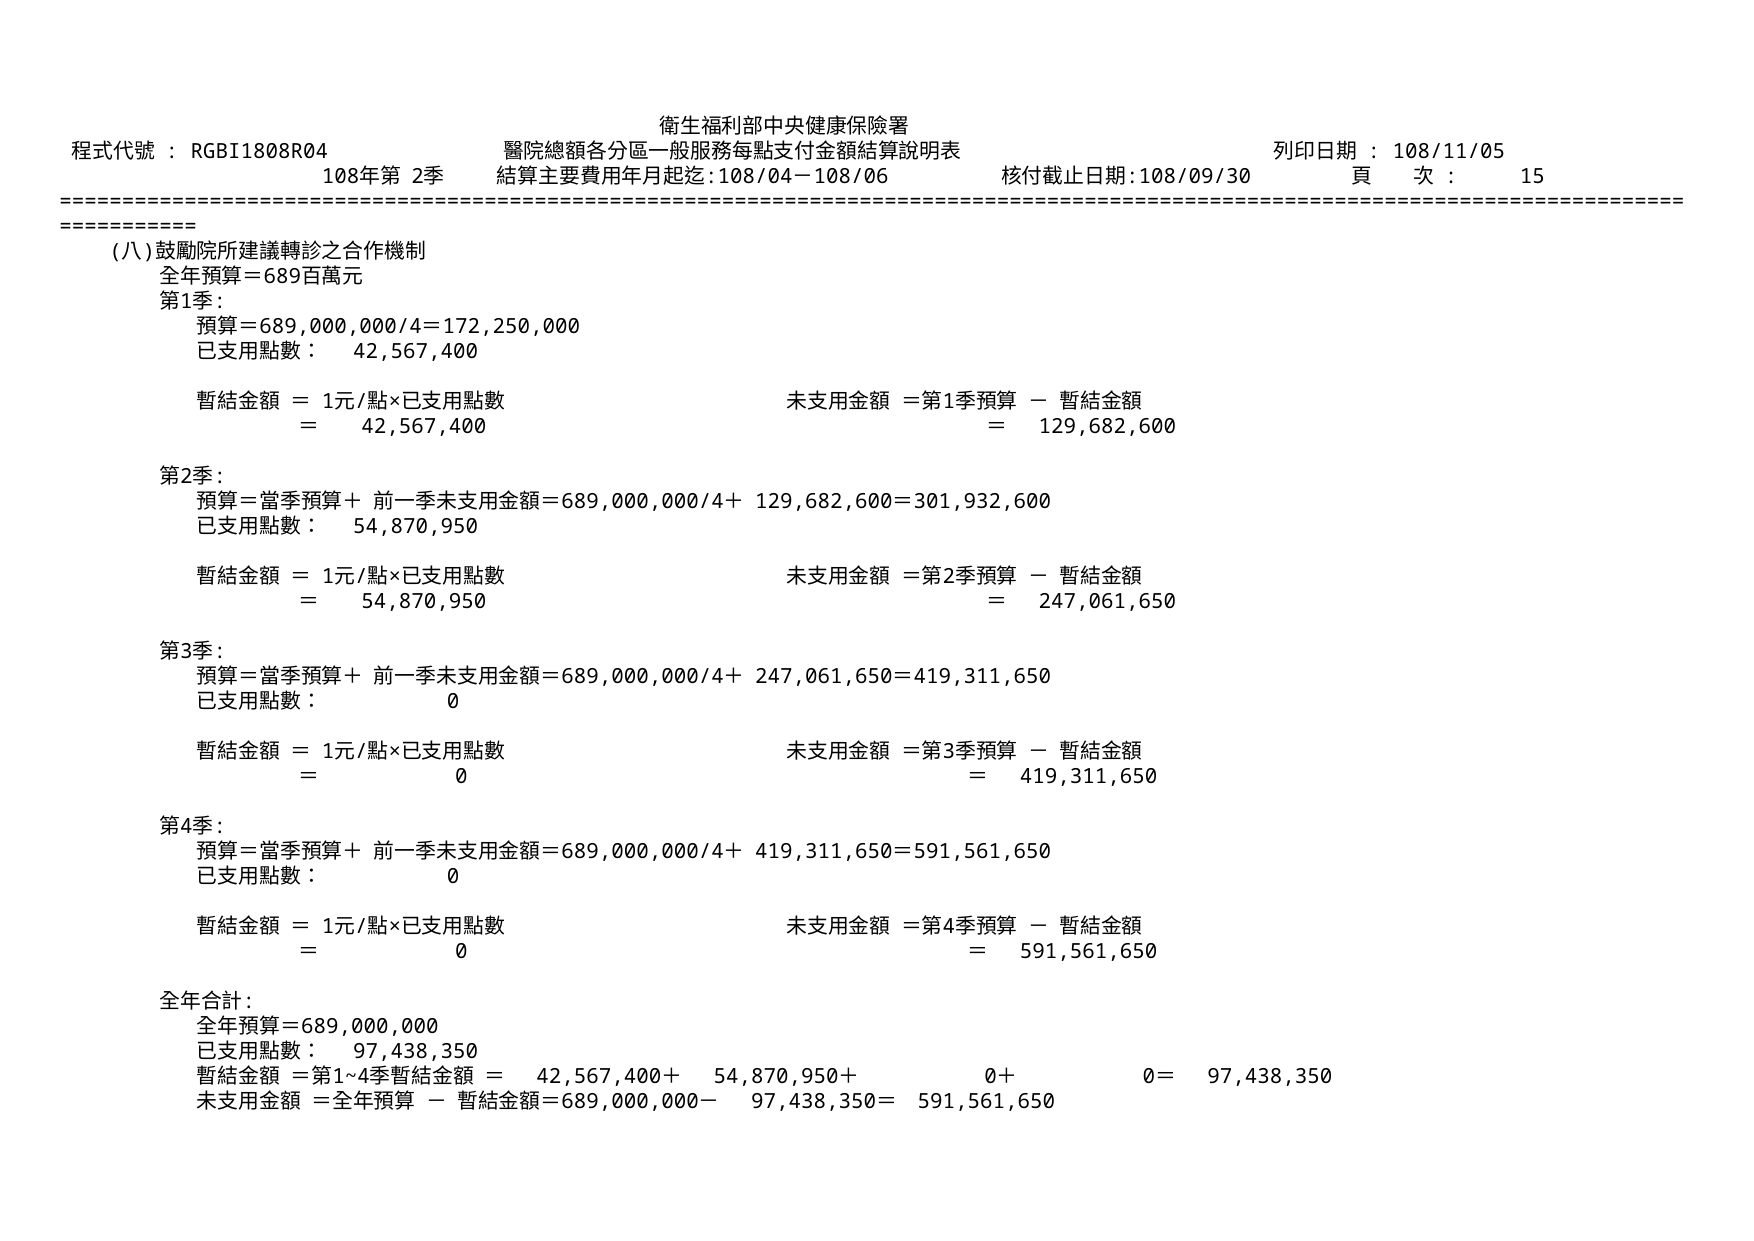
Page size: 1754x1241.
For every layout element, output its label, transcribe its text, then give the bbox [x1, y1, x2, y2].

text 暫結金額 ＝ 1元/點×已支用點數 未支用金額 ＝第1季預算 － 暫結金額 [59, 389, 1695, 414]
text 預算＝當季預算＋ 前一季未支用金額＝689,000,000/4＋ 247,061,650＝419,311,650 [59, 664, 1695, 689]
text ＝ 42,567,400 ＝ 129,682,600 [59, 414, 1695, 439]
text 已支用點數： 0 [59, 689, 1695, 714]
text ＝ 54,870,950 ＝ 247,061,650 [59, 589, 1695, 614]
text 第2季: [59, 464, 1695, 489]
text ============================================================================================================================================= [59, 189, 1695, 239]
text (八)鼓勵院所建議轉診之合作機制 [59, 239, 1695, 264]
text 第4季: [59, 814, 1695, 839]
text 全年預算＝689,000,000 [59, 1014, 1695, 1039]
text 程式代號 : RGBI1808R04 醫院總額各分區一般服務每點支付金額結算說明表 列印日期 : 108/11/05 [59, 139, 1695, 164]
text ＝ 0 ＝ 591,561,650 [59, 939, 1695, 964]
text 第3季: [59, 639, 1695, 664]
text 已支用點數： 54,870,950 [59, 514, 1695, 539]
text 暫結金額 ＝第1~4季暫結金額 ＝ 42,567,400＋ 54,870,950＋ 0＋ 0＝ 97,438,350 [59, 1064, 1695, 1089]
text 預算＝689,000,000/4＝172,250,000 [59, 314, 1695, 339]
text 預算＝當季預算＋ 前一季未支用金額＝689,000,000/4＋ 129,682,600＝301,932,600 [59, 489, 1695, 514]
text 第1季: [59, 289, 1695, 314]
text 全年合計: [59, 989, 1695, 1014]
text 暫結金額 ＝ 1元/點×已支用點數 未支用金額 ＝第2季預算 － 暫結金額 [59, 564, 1695, 589]
text 108年第 2季 結算主要費用年月起迄:108/04－108/06 核付截止日期:108/09/30 頁 次 : 15 [59, 164, 1695, 189]
text 全年預算＝689百萬元 [59, 264, 1695, 289]
text 衛生福利部中央健康保險署 [59, 114, 1695, 139]
text 已支用點數： 0 [59, 864, 1695, 889]
text ＝ 0 ＝ 419,311,650 [59, 764, 1695, 789]
text 已支用點數： 97,438,350 [59, 1039, 1695, 1064]
text 暫結金額 ＝ 1元/點×已支用點數 未支用金額 ＝第3季預算 － 暫結金額 [59, 739, 1695, 764]
text 已支用點數： 42,567,400 [59, 339, 1695, 364]
text 未支用金額 ＝全年預算 － 暫結金額＝689,000,000－ 97,438,350＝ 591,561,650 [59, 1089, 1695, 1114]
text 暫結金額 ＝ 1元/點×已支用點數 未支用金額 ＝第4季預算 － 暫結金額 [59, 914, 1695, 939]
text 預算＝當季預算＋ 前一季未支用金額＝689,000,000/4＋ 419,311,650＝591,561,650 [59, 839, 1695, 864]
